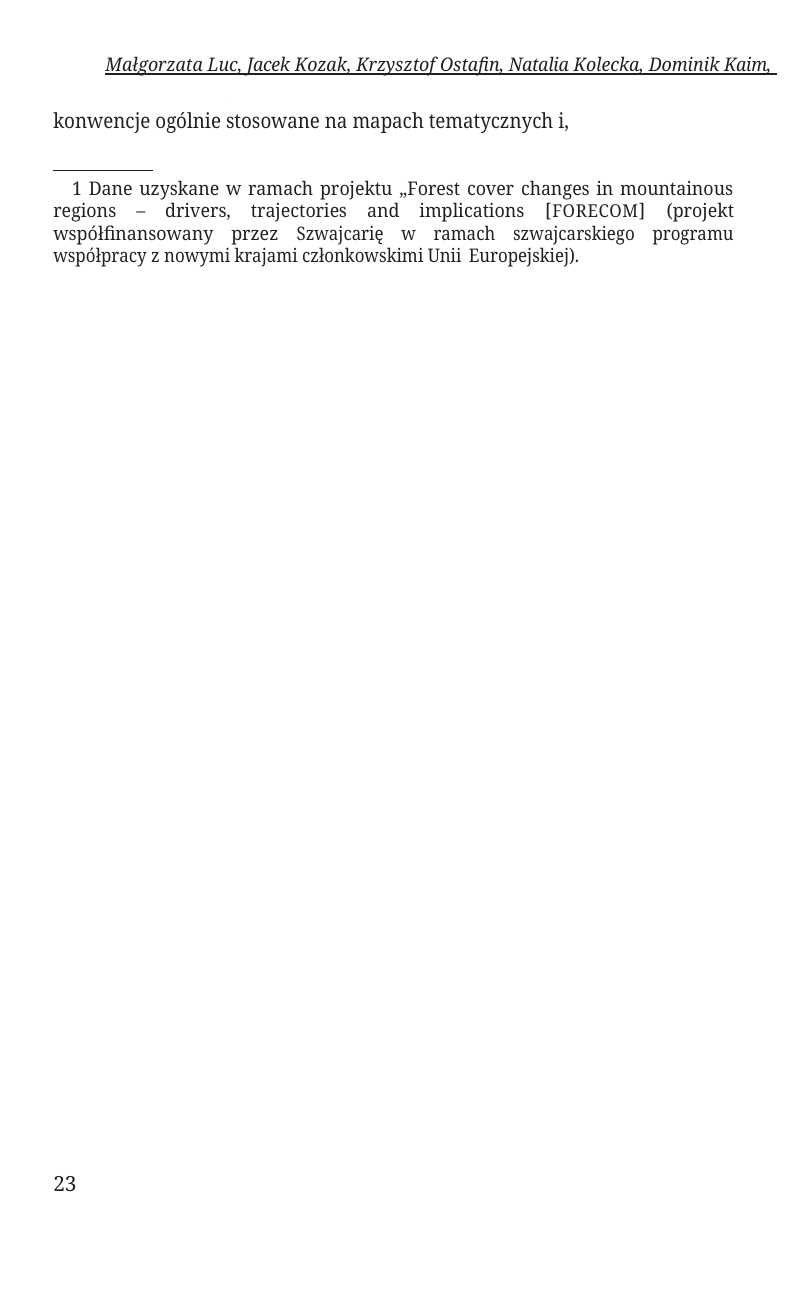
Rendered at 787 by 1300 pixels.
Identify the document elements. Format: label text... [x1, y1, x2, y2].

text konwencje ogólnie stosowane na mapach tematycznych i, [53, 107, 734, 135]
text 1 Dane uzyskane w ramach projektu „Forest cover changes in mountainous regions – drivers, trajectories and implications [FORECOM] (projekt współfinansowany przez Szwajcarię w ramach szwajcarskiego programu współpracy z nowymi krajami członkowskimi Unii Europejskiej). [53, 177, 734, 267]
